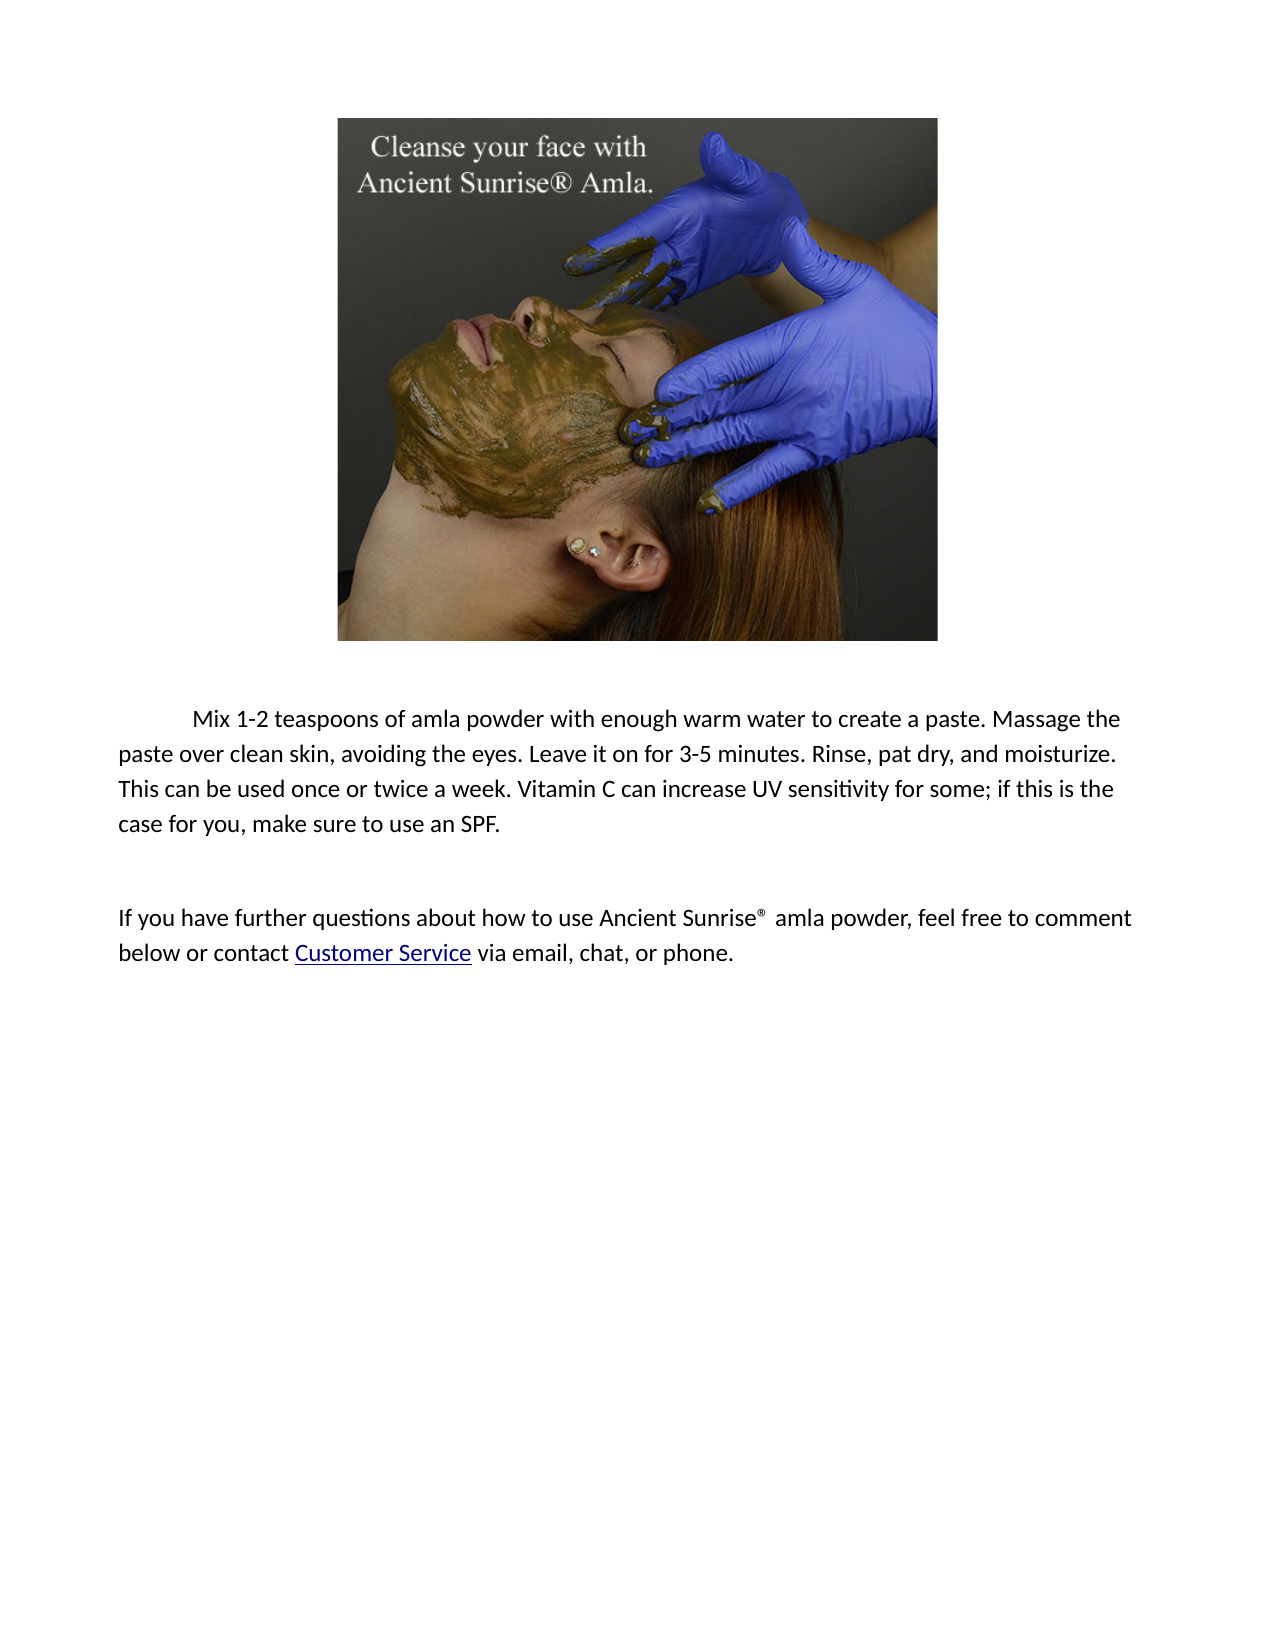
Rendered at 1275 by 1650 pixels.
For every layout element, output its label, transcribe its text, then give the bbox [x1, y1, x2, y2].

picture [337, 118, 938, 641]
text Mix 1-2 teaspoons of amla powder with enough warm water to create a paste. Massage the paste over clean skin, avoiding the eyes. Leave it on for 3-5 minutes. Rinse, pat dry, and moisturize. This can be used once or twice a week. Vitamin C can increase UV sensitivity for some; if this is the case for you, make sure to use an SPF. [118, 703, 1157, 839]
text If you have further questions about how to use Ancient Sunrise® amla powder, feel free to comment below or contact Customer Service via email, chat, or phone. [118, 902, 1157, 968]
